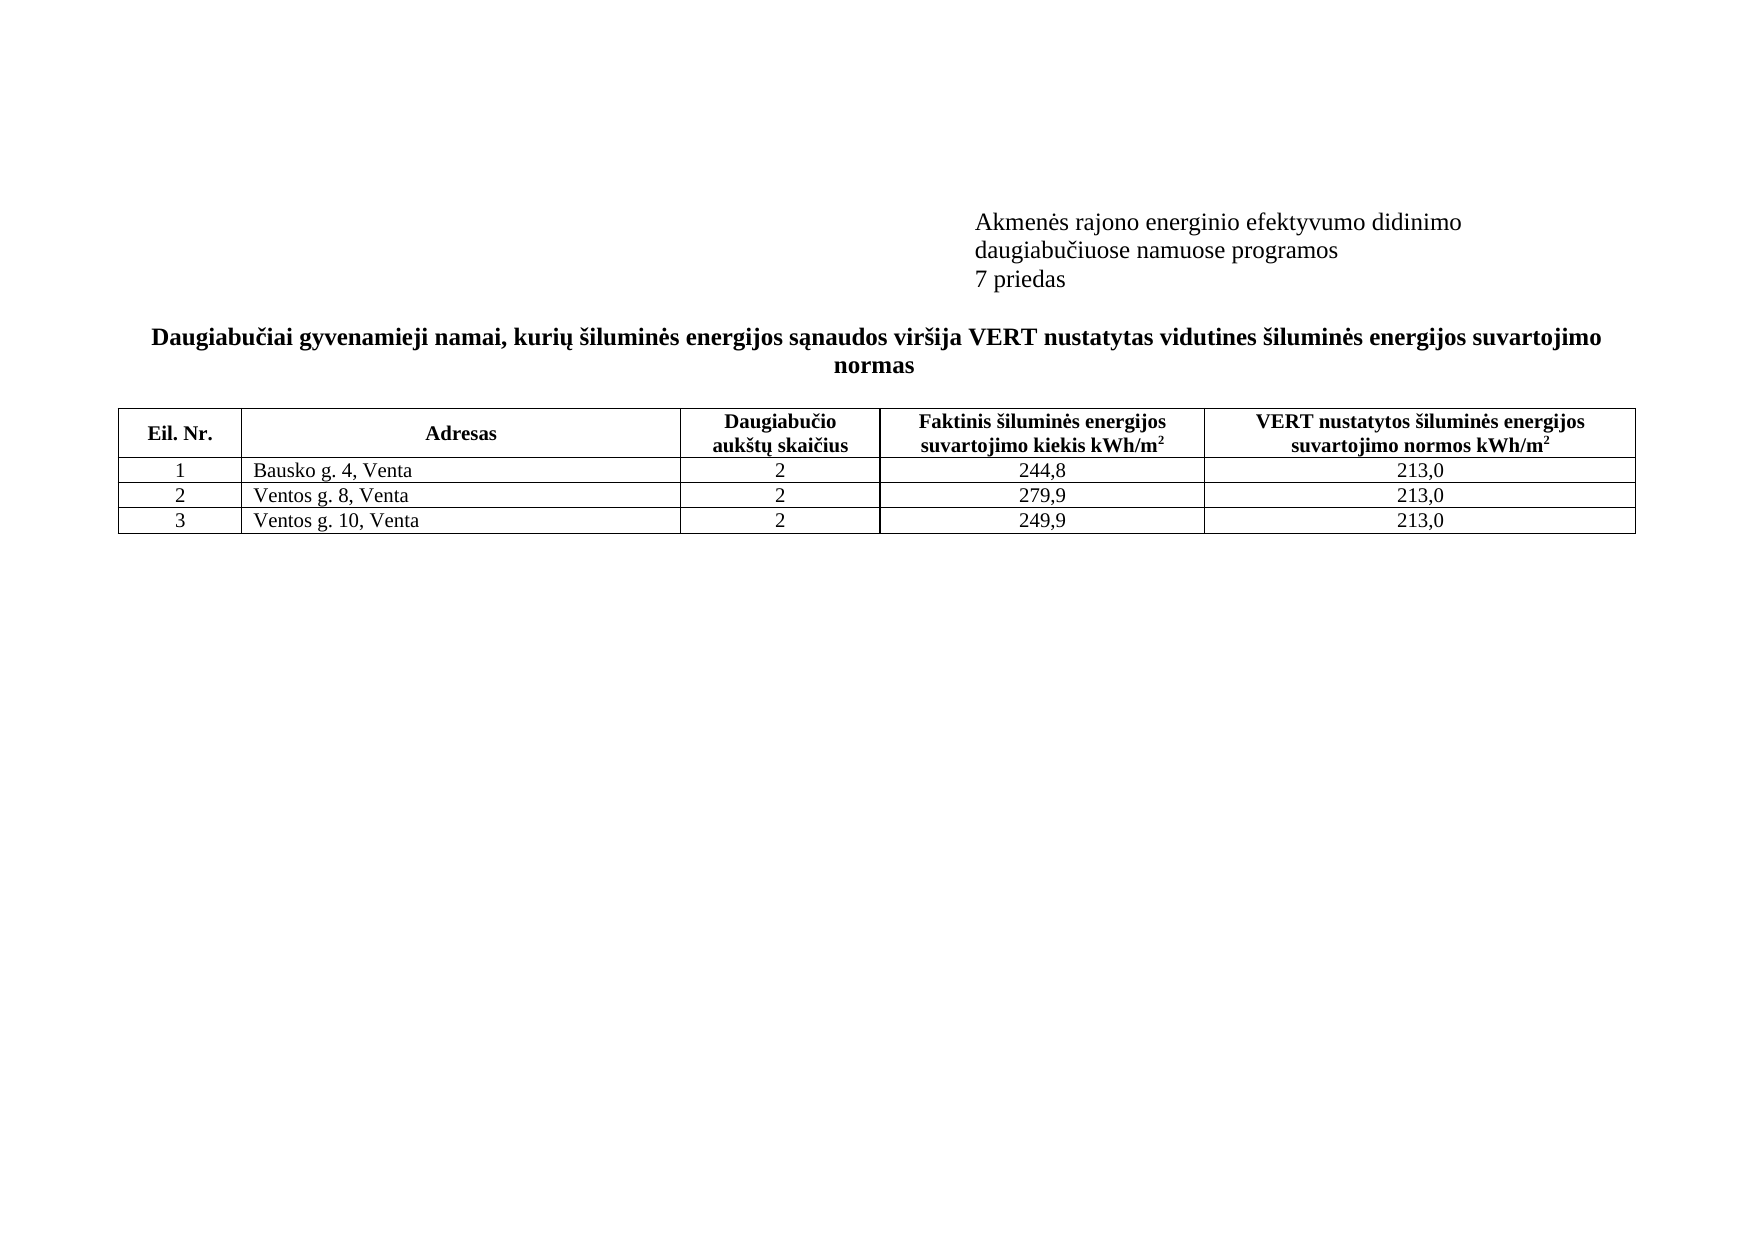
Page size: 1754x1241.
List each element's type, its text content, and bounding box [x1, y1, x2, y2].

table_cell Ventos g. 10, Venta [242, 508, 680, 532]
table_cell 2 [681, 483, 879, 507]
table_cell 213,0 [1205, 458, 1635, 482]
text Daugiabučiai gyvenamieji namai, kurių šiluminės energijos sąnaudos viršija VERT nustatytas vidutines šiluminės energijos suvartojimo normas [118, 322, 1636, 379]
text daugiabučiuose namuose programos [118, 235, 1636, 264]
table_cell 213,0 [1205, 483, 1635, 507]
table_cell 244,8 [881, 458, 1204, 482]
table_cell 213,0 [1205, 508, 1635, 532]
table_header Adresas [242, 409, 680, 457]
table_cell Ventos g. 8, Venta [242, 483, 680, 507]
table_cell 3 [119, 508, 241, 532]
table_cell 249,9 [881, 508, 1204, 532]
table_cell 279,9 [881, 483, 1204, 507]
table_cell Bausko g. 4, Venta [242, 458, 680, 482]
table_header Daugiabučio aukštų skaičius [681, 409, 879, 457]
table_cell 2 [119, 483, 241, 507]
table_header Faktinis šiluminės energijos suvartojimo kiekis kWh/m2 [881, 409, 1204, 457]
table_cell 1 [119, 458, 241, 482]
text 7 priedas [118, 264, 1636, 293]
text Akmenės rajono energinio efektyvumo didinimo [118, 207, 1636, 235]
table_header Eil. Nr. [119, 409, 241, 457]
table_cell 2 [681, 508, 879, 532]
table_header VERT nustatytos šiluminės energijos suvartojimo normos kWh/m2 [1205, 409, 1635, 457]
table_cell 2 [681, 458, 879, 482]
